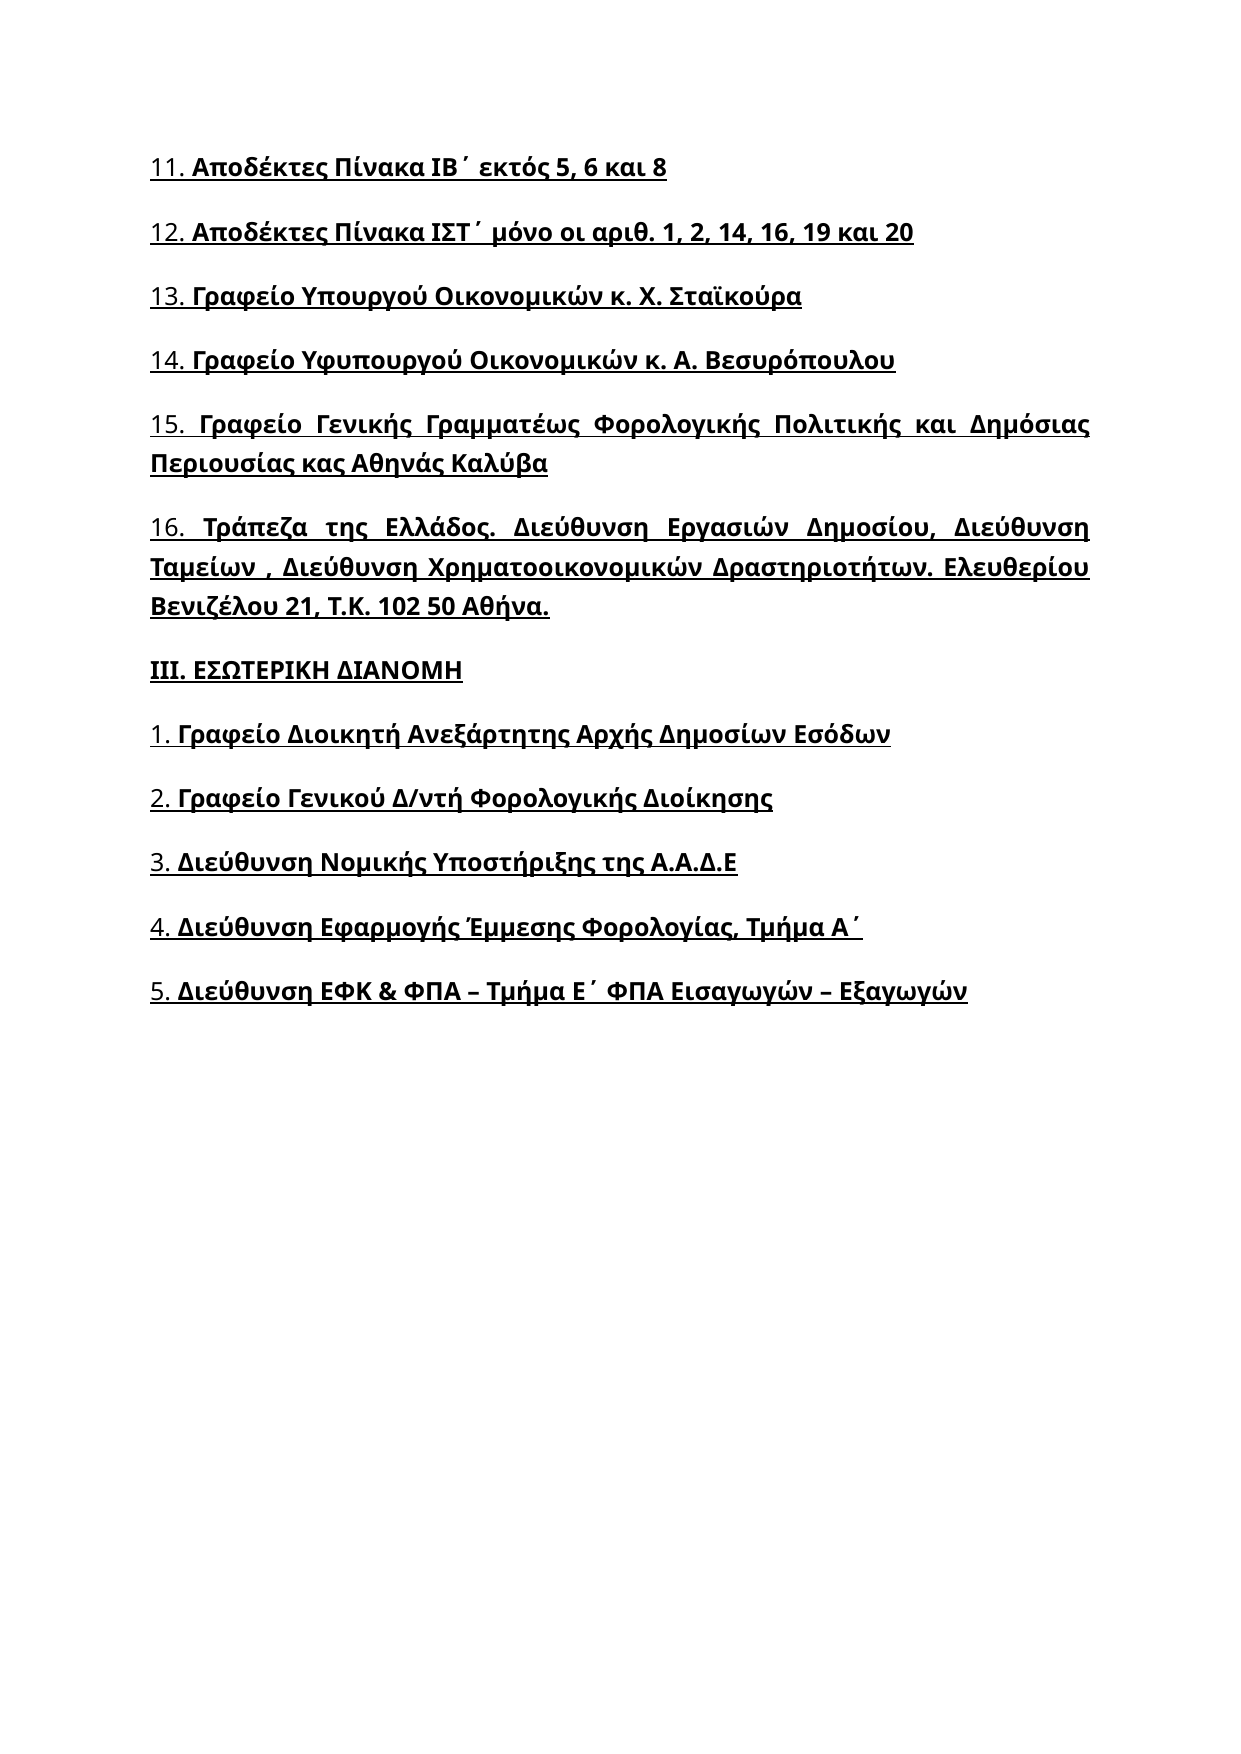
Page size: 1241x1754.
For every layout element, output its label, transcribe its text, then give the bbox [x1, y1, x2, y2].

text 14. Γραφείο Υφυπουργού Οικονομικών κ. Α. Βεσυρόπουλου [150, 342, 1090, 377]
text 11. Αποδέκτες Πίνακα ΙΒ΄ εκτός 5, 6 και 8 [150, 150, 1090, 184]
text 5. Διεύθυνση ΕΦΚ & ΦΠΑ – Τμήμα Ε΄ ΦΠΑ Εισαγωγών – Εξαγωγών [150, 973, 1090, 1007]
text ΙΙΙ. ΕΣΩΤΕΡΙΚΗ ΔΙΑΝΟΜΗ [150, 652, 1090, 687]
text 3. Διεύθυνση Νομικής Υποστήριξης της Α.Α.Δ.Ε [150, 845, 1090, 879]
text 16. Τράπεζα της Ελλάδος. Διεύθυνση Εργασιών Δημοσίου, Διεύθυνση [150, 510, 1090, 539]
text Ταμείων , Διεύθυνση Χρηματοοικονομικών Δραστηριοτήτων. Ελευθερίου [150, 541, 1090, 578]
text 12. Αποδέκτες Πίνακα ΙΣΤ΄ μόνο οι αριθ. 1, 2, 14, 16, 19 και 20 [150, 214, 1090, 248]
text 1. Γραφείο Διοικητή Ανεξάρτητης Αρχής Δημοσίων Εσόδων [150, 717, 1090, 751]
text 13. Γραφείο Υπουργού Οικονομικών κ. Χ. Σταϊκούρα [150, 278, 1090, 312]
text 15. Γραφείο Γενικής Γραμματέως Φορολογικής Πολιτικής και Δημόσιας [150, 407, 1090, 436]
text Περιουσίας κας Αθηνάς Καλύβα [150, 437, 1090, 480]
text Βενιζέλου 21, Τ.Κ. 102 50 Αθήνα. [150, 580, 1090, 622]
text 4. Διεύθυνση Εφαρμογής Έμμεσης Φορολογίας, Τμήμα Α΄ [150, 909, 1090, 943]
text 2. Γραφείο Γενικού Δ/ντή Φορολογικής Διοίκησης [150, 781, 1090, 815]
